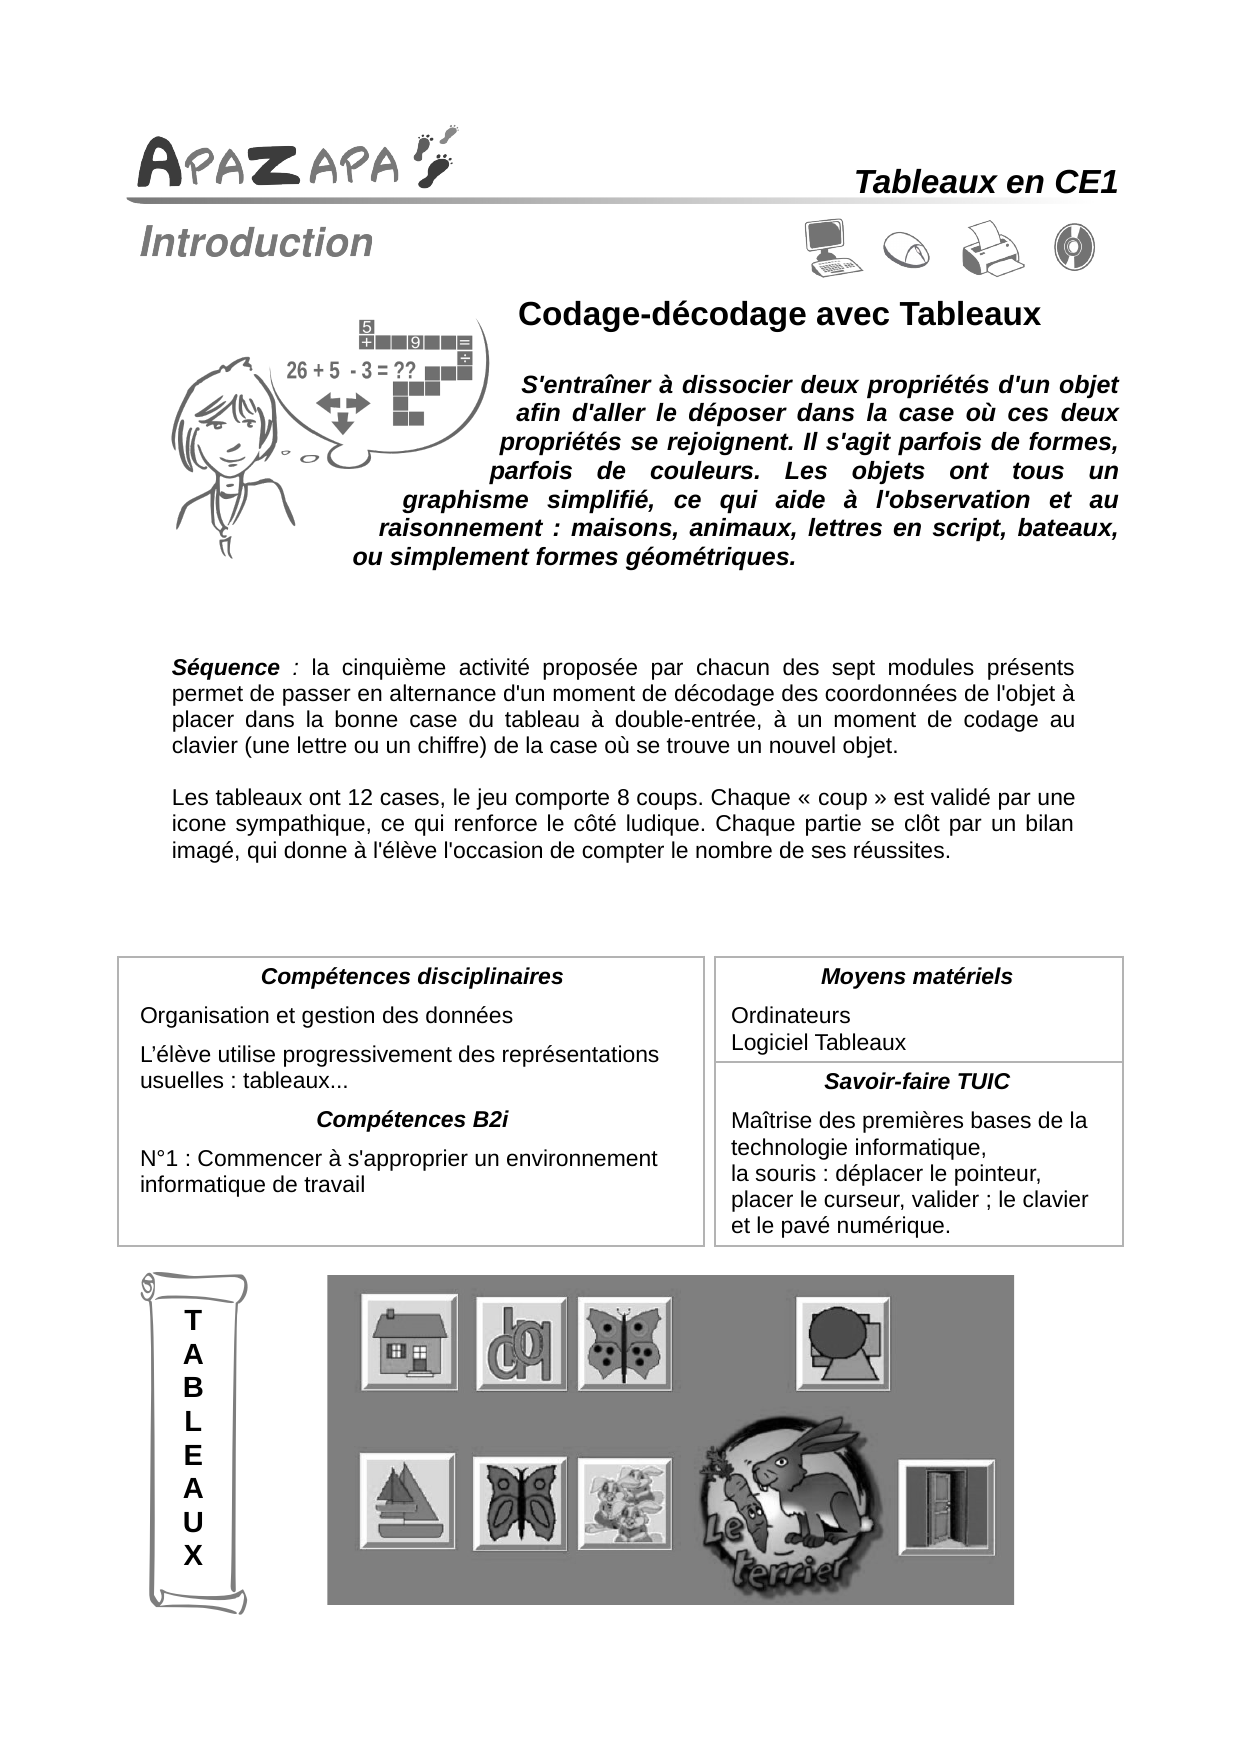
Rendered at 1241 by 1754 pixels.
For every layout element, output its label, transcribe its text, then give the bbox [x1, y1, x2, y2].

text Séquence : la cinquième activité proposée par chacun des sept modules présents permet de passer en alternance d'un moment de décodage des coordonnées de l'objet à placer dans la bonne case du tableau à double-entrée, à un moment de codage au clavier (une lettre ou un chiffre) de la case où se trouve un nouvel objet. [172, 672, 1076, 778]
table_header [705, 975, 714, 1079]
table_cell Savoir-faire TUIC Maîtrise des premières bases de la technologie informatique, la souris : déplacer le pointeur, placer le curseur, valider ; le clavier et le pavé numérique. [716, 1082, 1122, 1263]
subtitle S'entraîner à dissocier deux propriétés d'un objet afin d'aller le déposer dans la case où ces deux propriétés se rejoignent. Il s'agit parfois de formes, parfois de couleurs. Les objets ont tous un graphisme simplifié, ce qui aide à l'observation et au raisonnement : maisons, animaux, lettres en script, bateaux, ou simplement formes géométriques. [118, 360, 1122, 590]
text Les tableaux ont 12 cases, le jeu comporte 8 coups. Chaque « coup » est validé par une icone sympathique, ce qui renforce le côté ludique. Chaque partie se clôt par un bilan imagé, qui donne à l'élève l'occasion de compter le nombre de ses réussites. [172, 803, 1076, 882]
picture [165, 317, 527, 579]
table_cell [705, 1080, 714, 1263]
subtitle Codage-décodage avec Tableaux [118, 284, 1122, 322]
table_header Moyens matériels Ordinateurs Logiciel Tableaux [716, 977, 1122, 1079]
picture [136, 1283, 254, 1640]
table_header Compétences disciplinaires Organisation et gestion des données L’élève utilise progressivement des représentations usuelles : tableaux... Compétences B2i N°1 : Commencer à s'approprier un environnement informatique de travail [119, 977, 703, 1263]
picture [327, 1294, 1015, 1624]
picture [118, 118, 1123, 284]
